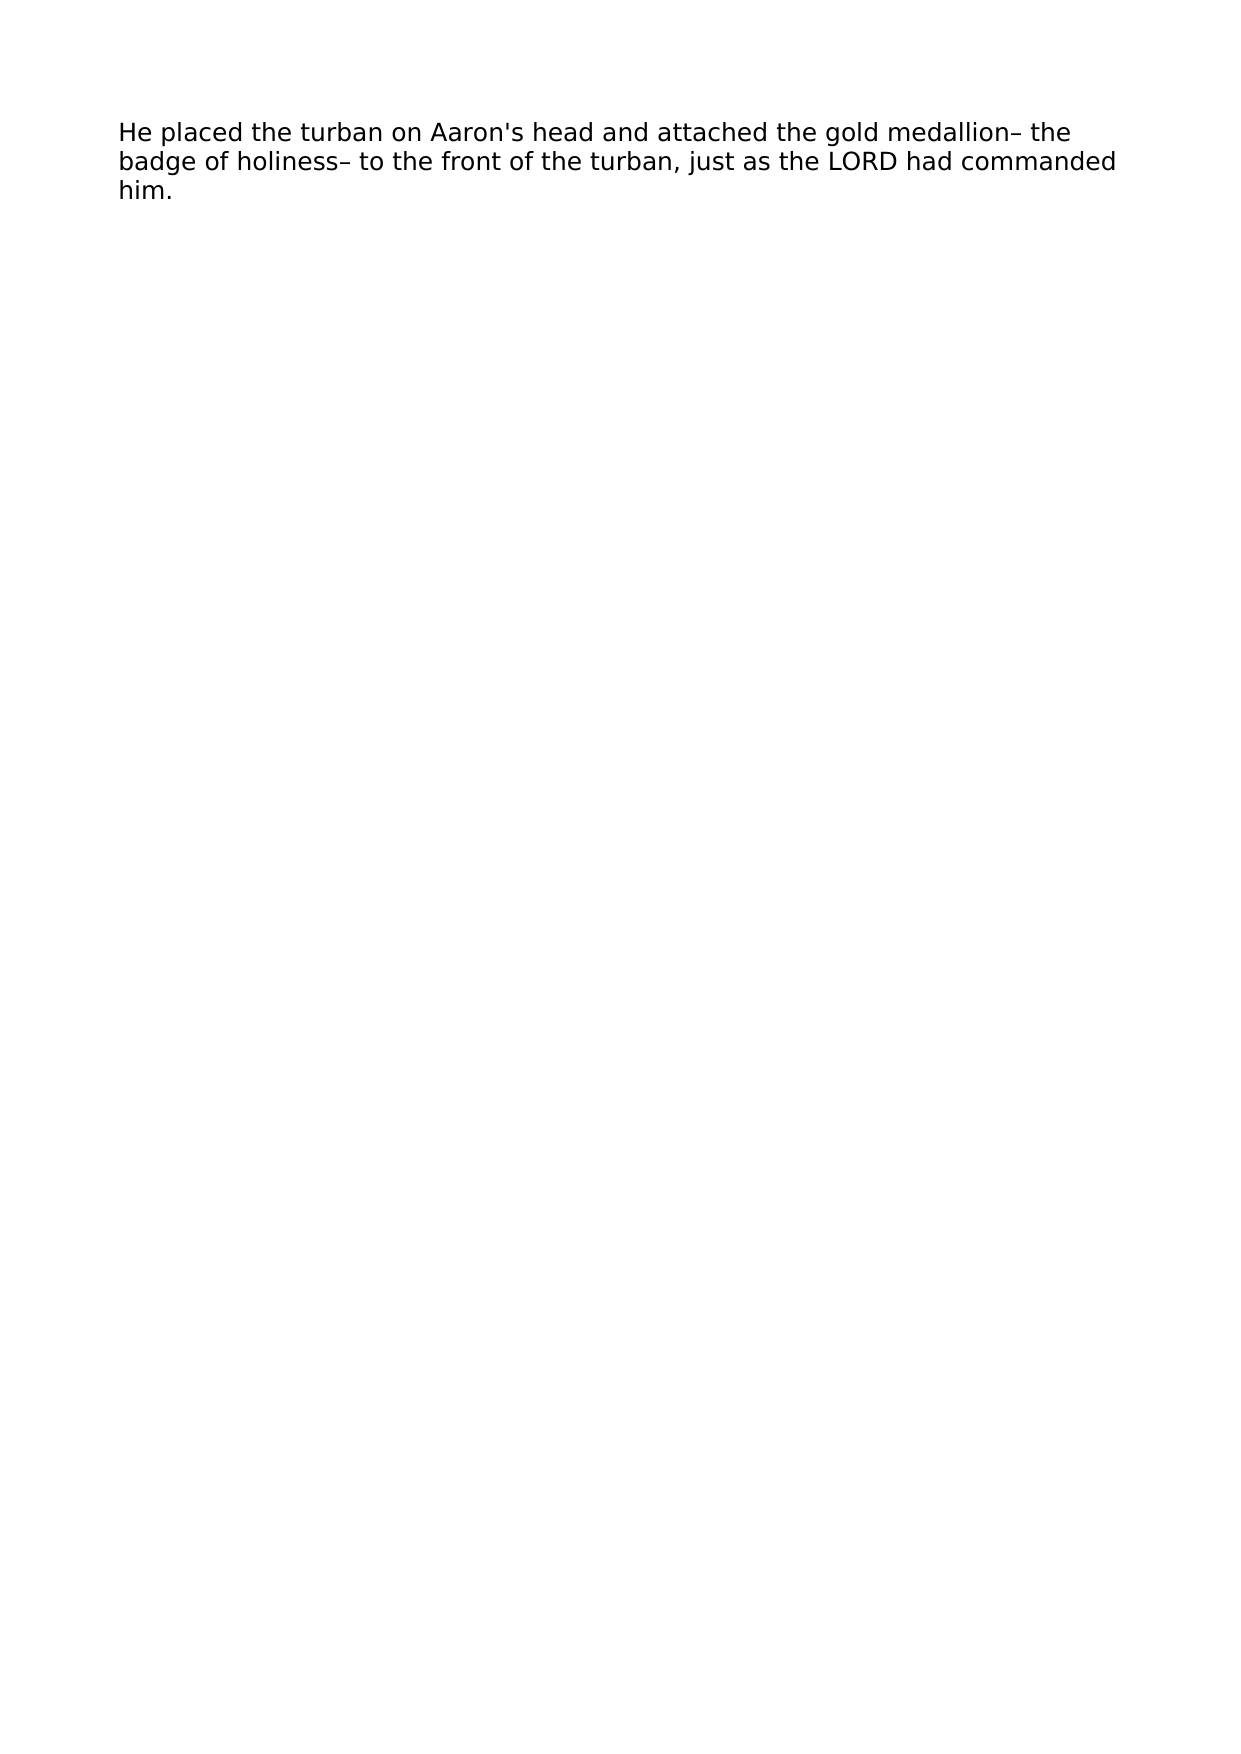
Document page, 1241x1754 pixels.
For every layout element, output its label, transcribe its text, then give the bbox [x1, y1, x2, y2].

text He placed the turban on Aaron's head and attached the gold medallion– the badge of holiness– to the front of the turban, just as the LORD had commanded him. [118, 118, 1122, 206]
